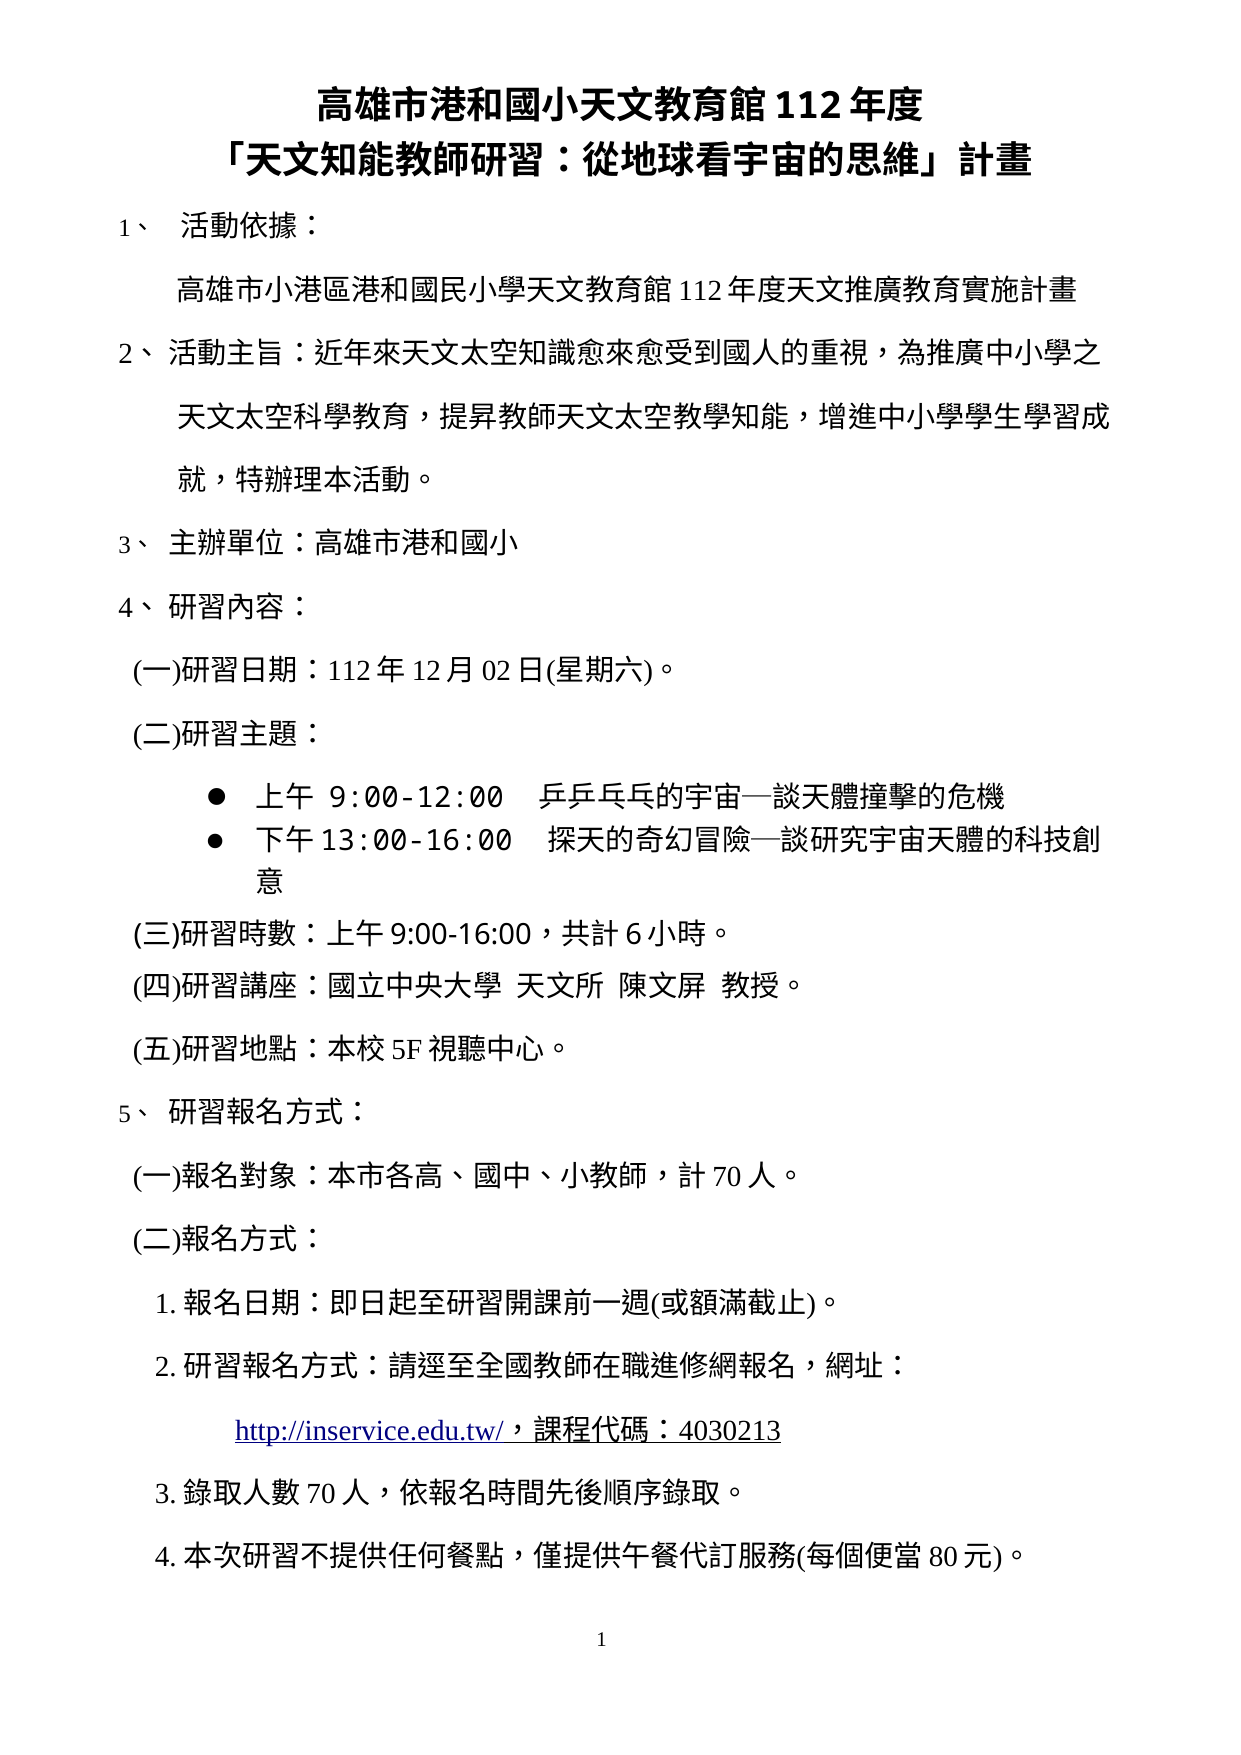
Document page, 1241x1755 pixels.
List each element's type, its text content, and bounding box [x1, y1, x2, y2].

text (五)研習地點：本校5F視聽中心。 [118, 1026, 1122, 1068]
list 研習報名方式： [118, 1089, 1122, 1131]
list 活動主旨：近年來天文太空知識愈來愈受到國人的重視，為推廣中小學之天文太空科學教育，提昇教師天文太空教學知能，增進中小學學生學習成就，特辦理本活動。 [118, 330, 1122, 499]
list 下午13:00-16:00 探天的奇幻冒險─談研究宇宙天體的科技創意 [206, 816, 1122, 901]
text (一)報名對象：本市各高、國中、小教師，計70人。 [118, 1152, 1122, 1195]
text 2. 研習報名方式：請逕至全國教師在職進修網報名，網址： http://inservice.edu.tw/，課程代碼：4030213 [118, 1343, 1122, 1448]
list 研習內容： [118, 583, 1122, 626]
text (二)報名方式： [118, 1216, 1122, 1258]
text 4. 本次研習不提供任何餐點，僅提供午餐代訂服務(每個便當80元)。 [118, 1533, 1122, 1575]
text (四)研習講座：國立中央大學 天文所 陳文屏 教授。 [118, 962, 1122, 1004]
list 活動依據： [118, 203, 1122, 245]
list 主辦單位：高雄市港和國小 [118, 520, 1122, 562]
text 高雄市小港區港和國民小學天文教育館112年度天文推廣教育實施計畫 [118, 266, 1122, 309]
text 1. 報名日期：即日起至研習開課前一週(或額滿截止)。 [118, 1279, 1122, 1322]
list 上午 9:00-12:00 乒乒乓乓的宇宙─談天體撞擊的危機 [206, 774, 1122, 816]
text 高雄市港和國小天文教育館112年度 [118, 75, 1122, 129]
text 「天文知能教師研習：從地球看宇宙的思維」計畫 [118, 129, 1122, 184]
text (二)研習主題： [118, 710, 1122, 753]
text (三)研習時數：上午9:00-16:00，共計6小時。 [118, 910, 1122, 953]
text 3. 錄取人數70人，依報名時間先後順序錄取。 [118, 1469, 1122, 1512]
text (一)研習日期：112年12月02日(星期六)。 [118, 647, 1122, 689]
